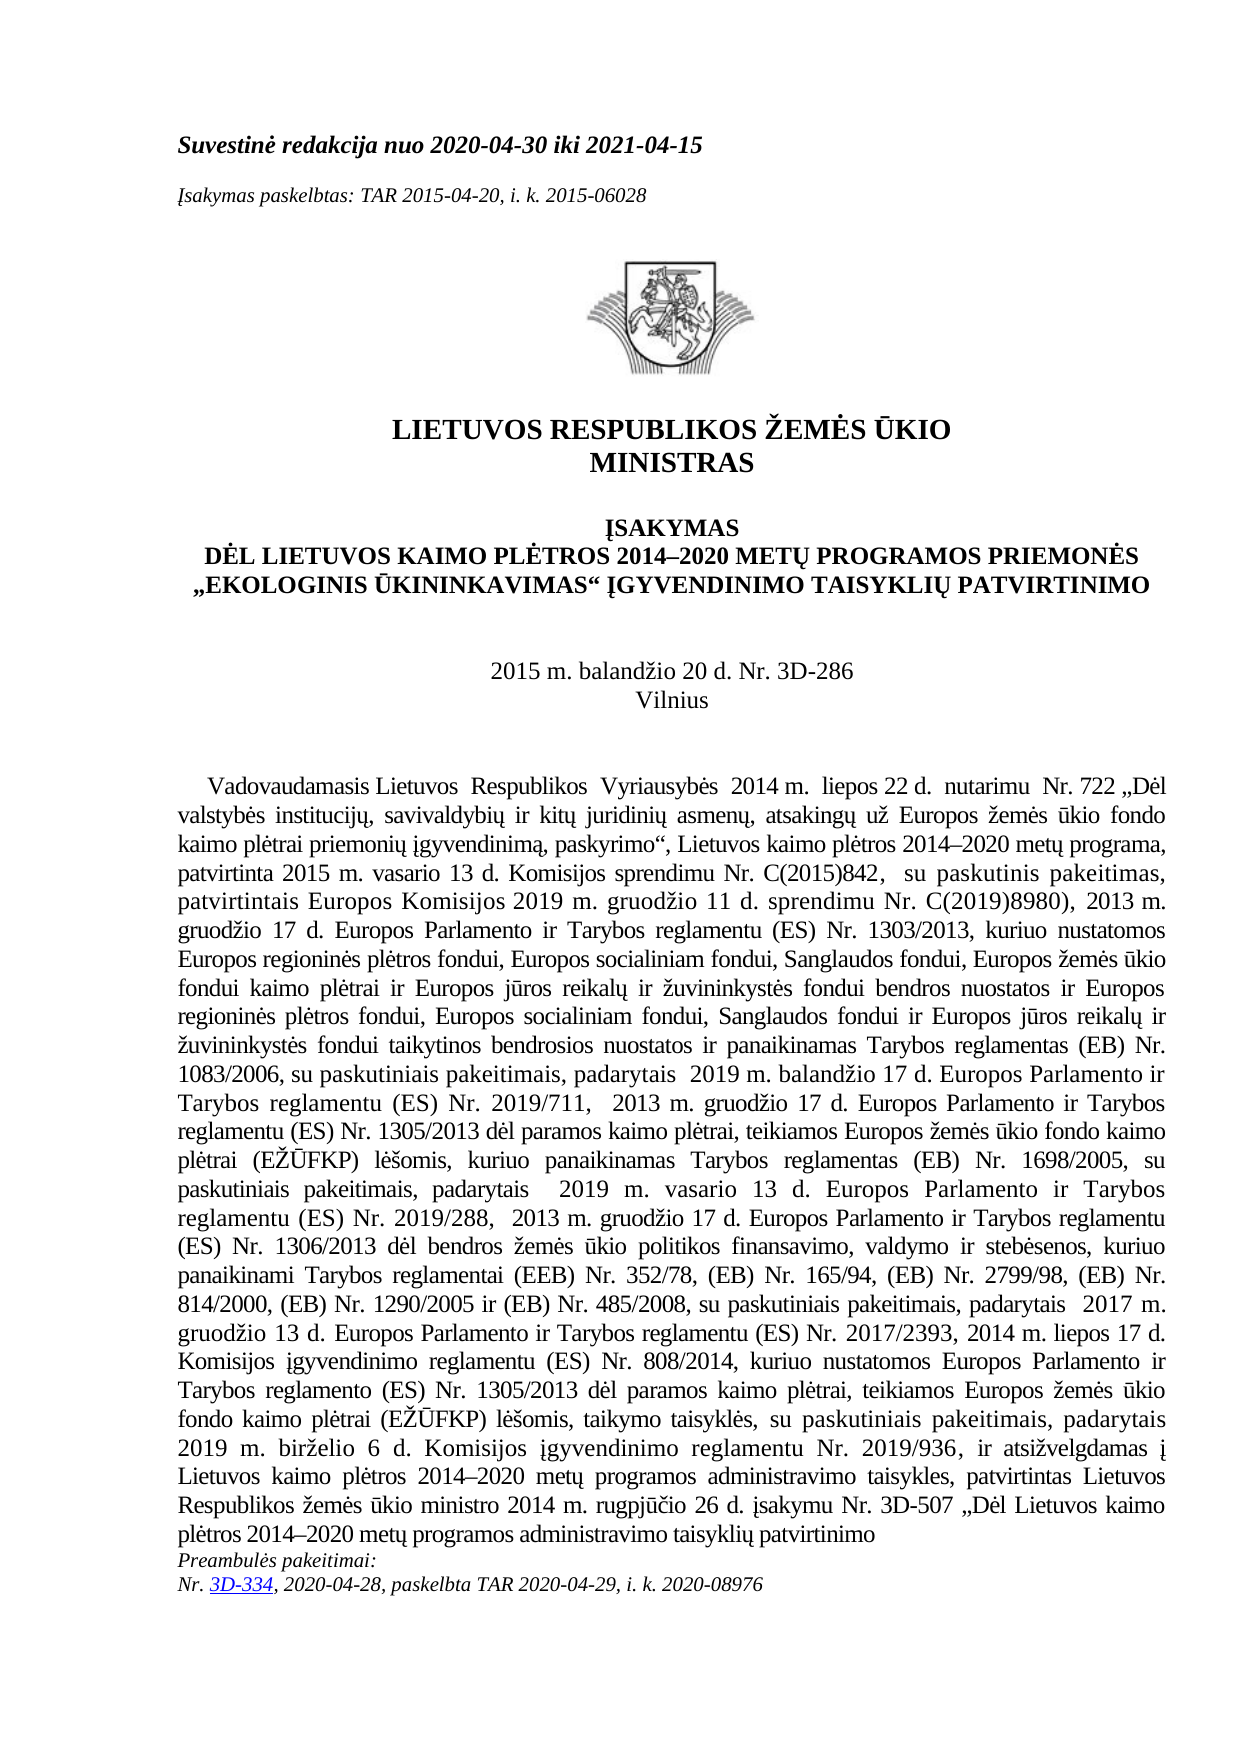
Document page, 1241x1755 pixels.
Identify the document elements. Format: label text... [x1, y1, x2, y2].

text 2015 m. balandžio 20 d. Nr. 3D-286 [177, 656, 1167, 685]
text Suvestinė redakcija nuo 2020-04-30 iki 2021-04-15 [177, 130, 1167, 159]
text Nr. 3D-334, 2020-04-28, paskelbta TAR 2020-04-29, i. k. 2020-08976 [177, 1572, 1167, 1596]
text LIETUVOS RESPUBLIKOS ŽEMĖS ŪKIO [177, 412, 1167, 446]
text Vadovaudamasis Lietuvos Respublikos Vyriausybės 2014 m. liepos 22 d. nutarimu Nr. 722 „Dėl valstybės institucijų, savivaldybių ir kitų juridinių asmenų, atsakingų už Europos žemės ūkio fondo kaimo plėtrai priemonių įgyvendinimą, paskyrimo“, Lietuvos kaimo plėtros 2014–2020 metų programa, patvirtinta 2015 m. vasario 13 d. Komisijos sprendimu Nr. C(2015)842, su paskutinis pakeitimas, patvirtintais Europos Komisijos 2019 m. gruodžio 11 d. sprendimu Nr. C(2019)8980), 2013 m. gruodžio 17 d. Europos Parlamento ir Tarybos reglamentu (ES) Nr. 1303/2013, kuriuo nustatomos Europos regioninės plėtros fondui, Europos socialiniam fondui, Sanglaudos fondui, Europos žemės ūkio fondui kaimo plėtrai ir Europos jūros reikalų ir žuvininkystės fondui bendros nuostatos ir Europos regioninės plėtros fondui, Europos socialiniam fondui, Sanglaudos fondui ir Europos jūros reikalų ir žuvininkystės fondui taikytinos bendrosios nuostatos ir panaikinamas Tarybos reglamentas (EB) Nr. 1083/2006, su paskutiniais pakeitimais, padarytais 2019 m. balandžio 17 d. Europos Parlamento ir Tarybos reglamentu (ES) Nr. 2019/711, 2013 m. gruodžio 17 d. Europos Parlamento ir Tarybos reglamentu (ES) Nr. 1305/2013 dėl paramos kaimo plėtrai, teikiamos Europos žemės ūkio fondo kaimo plėtrai (EŽŪFKP) lėšomis, kuriuo panaikinamas Tarybos reglamentas (EB) Nr. 1698/2005, su paskutiniais pakeitimais, padarytais 2019 m. vasario 13 d. Europos Parlamento ir Tarybos reglamentu (ES) Nr. 2019/288, 2013 m. gruodžio 17 d. Europos Parlamento ir Tarybos reglamentu (ES) Nr. 1306/2013 dėl bendros žemės ūkio politikos finansavimo, valdymo ir stebėsenos, kuriuo panaikinami Tarybos reglamentai (EEB) Nr. 352/78, (EB) Nr. 165/94, (EB) Nr. 2799/98, (EB) Nr. 814/2000, (EB) Nr. 1290/2005 ir (EB) Nr. 485/2008, su paskutiniais pakeitimais, padarytais 2017 m. gruodžio 13 d. Europos Parlamento ir Tarybos reglamentu (ES) Nr. 2017/2393, 2014 m. liepos 17 d. Komisijos įgyvendinimo reglamentu (ES) Nr. 808/2014, kuriuo nustatomos Europos Parlamento ir Tarybos reglamento (ES) Nr. 1305/2013 dėl paramos kaimo plėtrai, teikiamos Europos žemės ūkio fondo kaimo plėtrai (EŽŪFKP) lėšomis, taikymo taisyklės, su paskutiniais pakeitimais, padarytais 2019 m. birželio 6 d. Komisijos įgyvendinimo reglamentu Nr. 2019/936, ir atsižvelgdamas į Lietuvos kaimo plėtros 2014–2020 metų programos administravimo taisykles, patvirtintas Lietuvos Respublikos žemės ūkio ministro 2014 m. rugpjūčio 26 d. įsakymu Nr. 3D-507 „Dėl Lietuvos kaimo plėtros 2014–2020 metų programos administravimo taisyklių patvirtinimo [177, 771, 1167, 1548]
text ĮSAKYMAS [177, 513, 1167, 541]
text DĖL LIETUVOS KAIMO PLĖTROS 2014–2020 METŲ PROGRAMOS PRIEMONĖS „EKOLOGINIS ŪKININKAVIMAS“ ĮGYVENDINIMO TAISYKLIŲ PATVIRTINIMO [177, 541, 1167, 599]
text Preambulės pakeitimai: [177, 1548, 1167, 1572]
text Vilnius [177, 685, 1167, 714]
text Įsakymas paskelbtas: TAR 2015-04-20, i. k. 2015-06028 [177, 183, 1167, 207]
text MINISTRAS [177, 446, 1167, 479]
